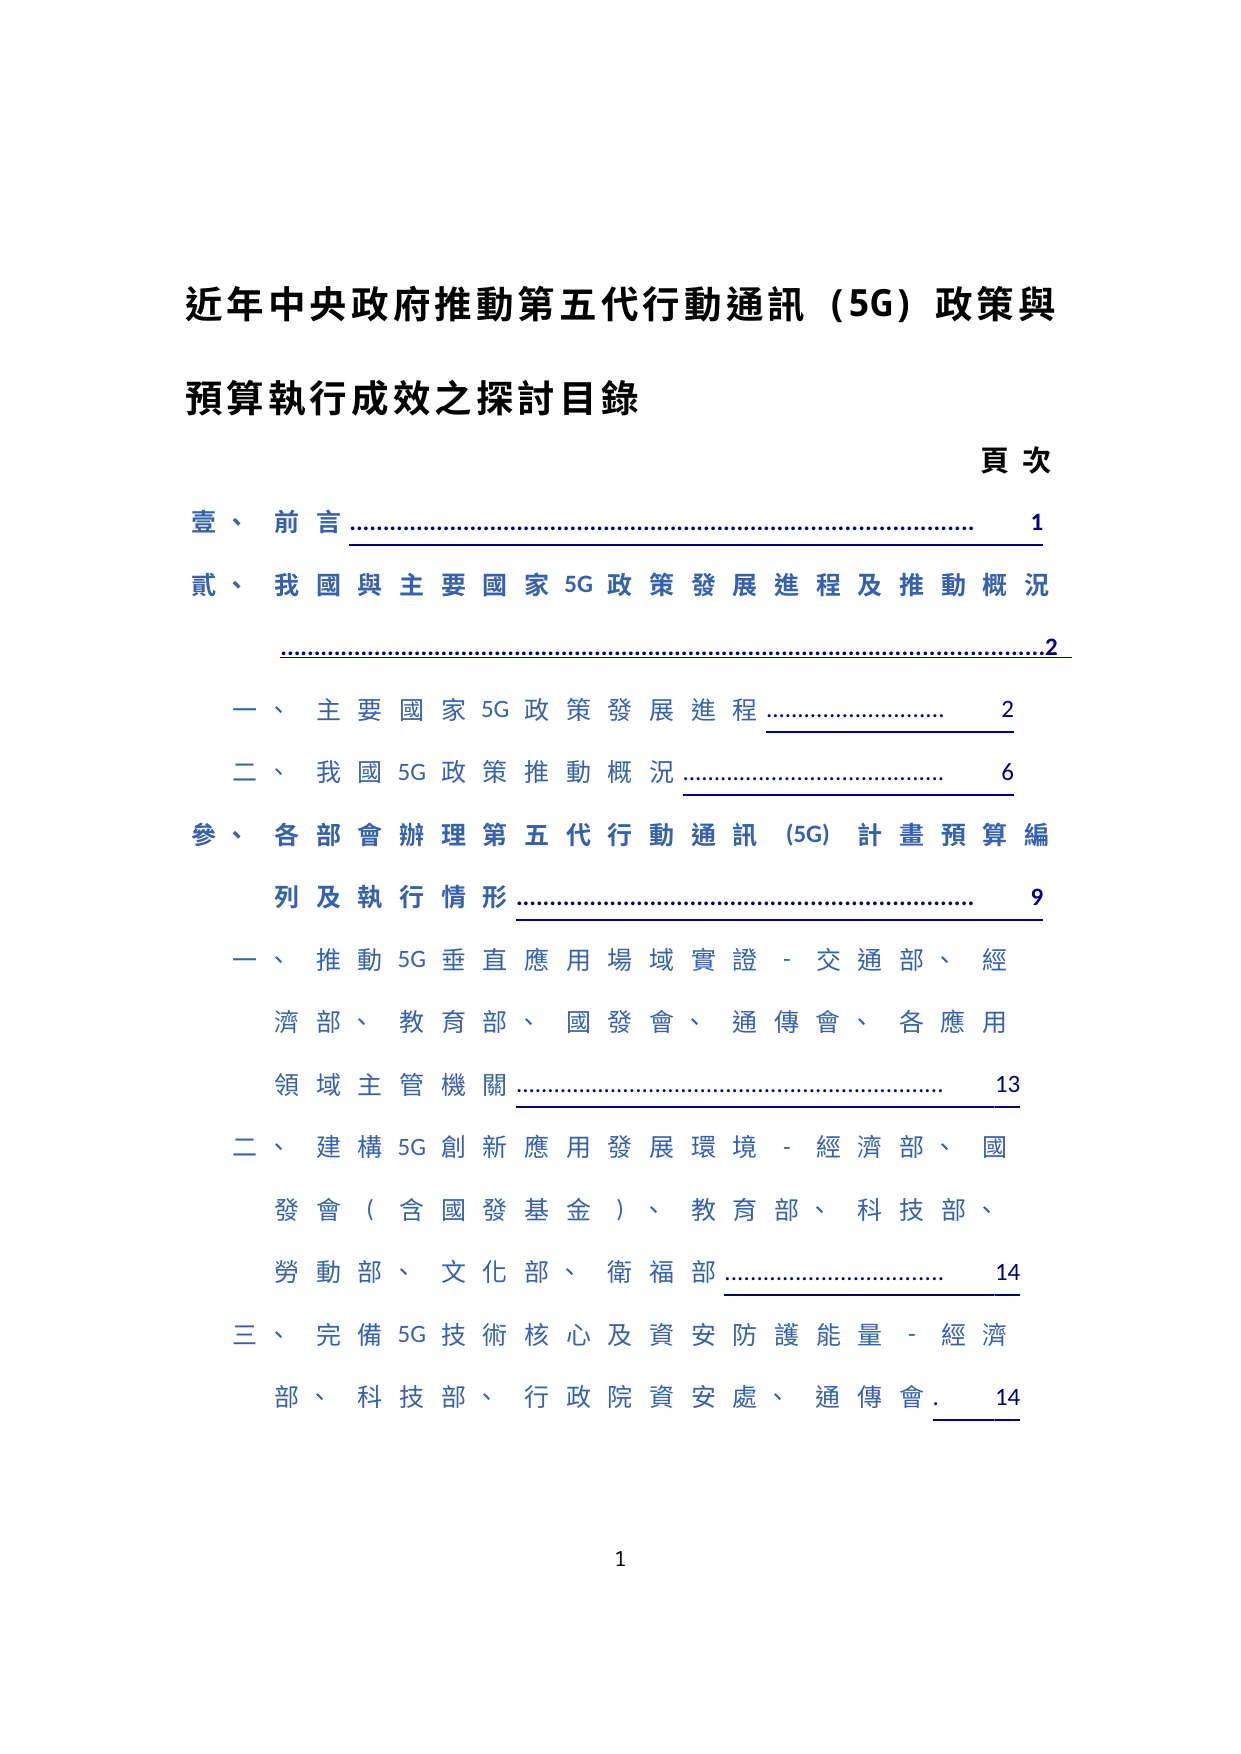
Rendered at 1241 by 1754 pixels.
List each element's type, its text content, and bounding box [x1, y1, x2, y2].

text 貳、我國與主要國家5G政策發展進程及推動概況 2 [183, 542, 1058, 667]
text 參、各部會辦理第五代行動通訊(5G)計畫預算編列及執行情形 9 [183, 792, 1058, 917]
text 近年中央政府推動第五代行動通訊(5G)政策與預算執行成效之探討目錄 [183, 229, 1058, 417]
text 一、推動5G垂直應用場域實證-交通部、經濟部、教育部、國發會、通傳會、各應用領域主管機關 13 [206, 917, 1028, 1104]
text 二、建構5G創新應用發展環境-經濟部、國發會(含國發基金)、教育部、科技部、勞動部、文化部、衛福部 14 [206, 1104, 1028, 1292]
text 頁次 [183, 417, 1058, 479]
text 三、完備5G技術核心及資安防護能量-經濟部、科技部、行政院資安處、通傳會 14 [206, 1292, 1028, 1417]
text 一、主要國家5G政策發展進程 2 [206, 667, 1028, 729]
text 二、我國5G政策推動概況 6 [206, 729, 1028, 792]
text 壹、前言 1 [183, 479, 1058, 542]
